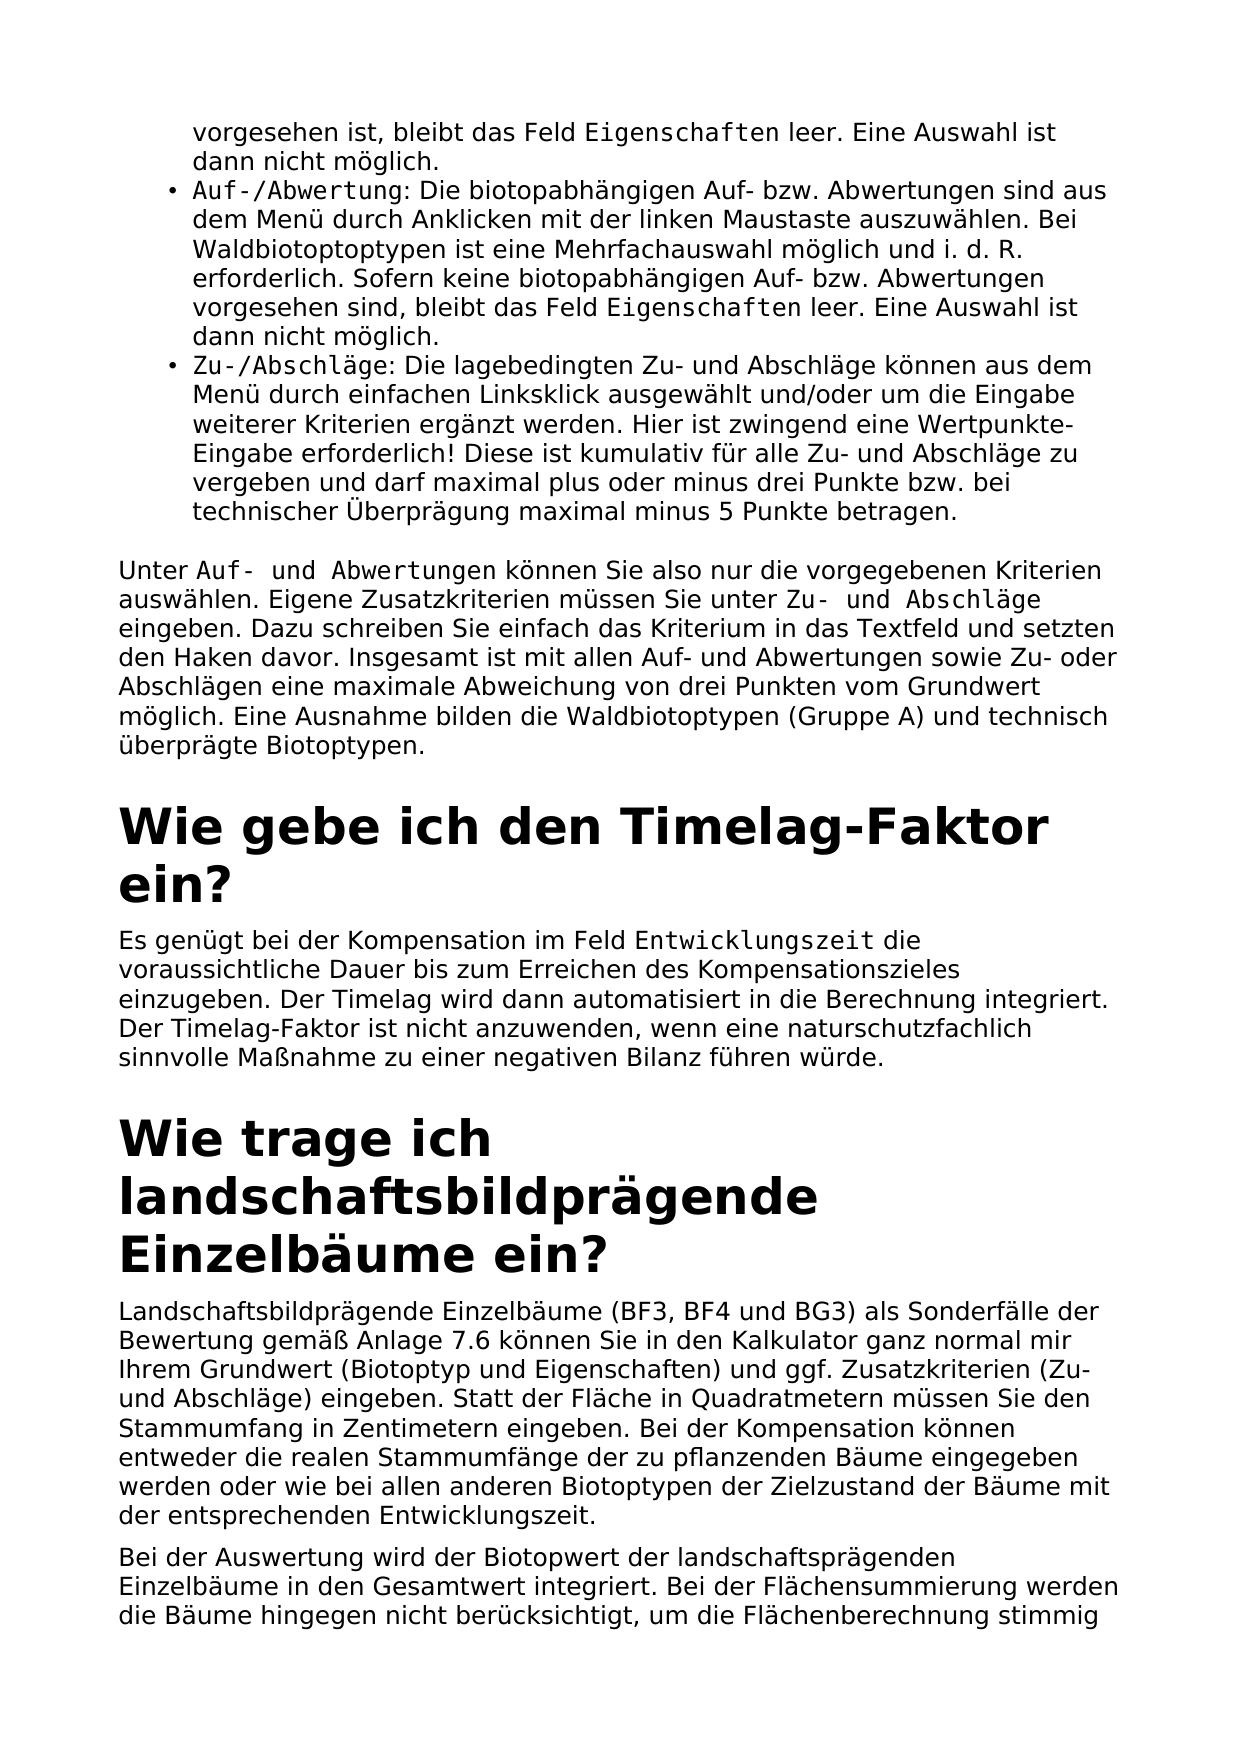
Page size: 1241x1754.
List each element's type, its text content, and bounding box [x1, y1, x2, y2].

text Es genügt bei der Kompensation im Feld Entwicklungszeit die voraussichtliche Dauer bis zum Erreichen des Kompensationszieles einzugeben. Der Timelag wird dann automatisiert in die Berechnung integriert. Der Timelag-Faktor ist nicht anzuwenden, wenn eine naturschutzfachlich sinnvolle Maßnahme zu einer negativen Bilanz führen würde. [118, 927, 1122, 1072]
subtitle Wie gebe ich den Timelag-Faktor ein? [118, 798, 1122, 914]
text Unter Auf- und Abwertungen können Sie also nur die vorgegebenen Kriterien auswählen. Eigene Zusatzkriterien müssen Sie unter Zu- und Abschläge eingeben. Dazu schreiben Sie einfach das Kriterium in das Textfeld und setzten den Haken davor. Insgesamt ist mit allen Auf- und Abwertungen sowie Zu- oder Abschlägen eine maximale Abweichung von drei Punkten vom Grundwert möglich. Eine Ausnahme bilden die Waldbiotoptypen (Gruppe A) und technisch überprägte Biotoptypen. [118, 556, 1122, 760]
text Bei der Auswertung wird der Biotopwert der landschaftsprägenden Einzelbäume in den Gesamtwert integriert. Bei der Flächensummierung werden die Bäume hingegen nicht berücksichtigt, um die Flächenberechnung stimmig [118, 1543, 1122, 1630]
text Landschaftsbildprägende Einzelbäume (BF3, BF4 und BG3) als Sonderfälle der Bewertung gemäß Anlage 7.6 können Sie in den Kalkulator ganz normal mir Ihrem Grundwert (Biotoptyp und Eigenschaften) und ggf. Zusatzkriterien (Zu- und Abschläge) eingeben. Statt der Fläche in Quadratmetern müssen Sie den Stammumfang in Zentimetern eingeben. Bei der Kompensation können entweder die realen Stammumfänge der zu pflanzenden Bäume eingegeben werden oder wie bei allen anderen Biotoptypen der Zielzustand der Bäume mit der entsprechenden Entwicklungszeit. [118, 1297, 1122, 1530]
list vorgesehen ist, bleibt das Feld Eigenschaften leer. Eine Auswahl ist dann nicht möglich. [177, 118, 1122, 176]
list Auf-/Abwertung: Die biotopabhängigen Auf- bzw. Abwertungen sind aus dem Menü durch Anklicken mit der linken Maustaste auszuwählen. Bei Waldbiotoptoptypen ist eine Mehrfachauswahl möglich und i. d. R. erforderlich. Sofern keine biotopabhängigen Auf- bzw. Abwertungen vorgesehen sind, bleibt das Feld Eigenschaften leer. Eine Auswahl ist dann nicht möglich. [177, 176, 1122, 351]
subtitle Wie trage ich landschaftsbildprägende Einzelbäume ein? [118, 1110, 1122, 1284]
list Zu-/Abschläge: Die lagebedingten Zu- und Abschläge können aus dem Menü durch einfachen Linksklick ausgewählt und/oder um die Eingabe weiterer Kriterien ergänzt werden. Hier ist zwingend eine Wertpunkte-Eingabe erforderlich! Diese ist kumulativ für alle Zu- und Abschläge zu vergeben und darf maximal plus oder minus drei Punkte bzw. bei technischer Überprägung maximal minus 5 Punkte betragen. [177, 351, 1122, 526]
